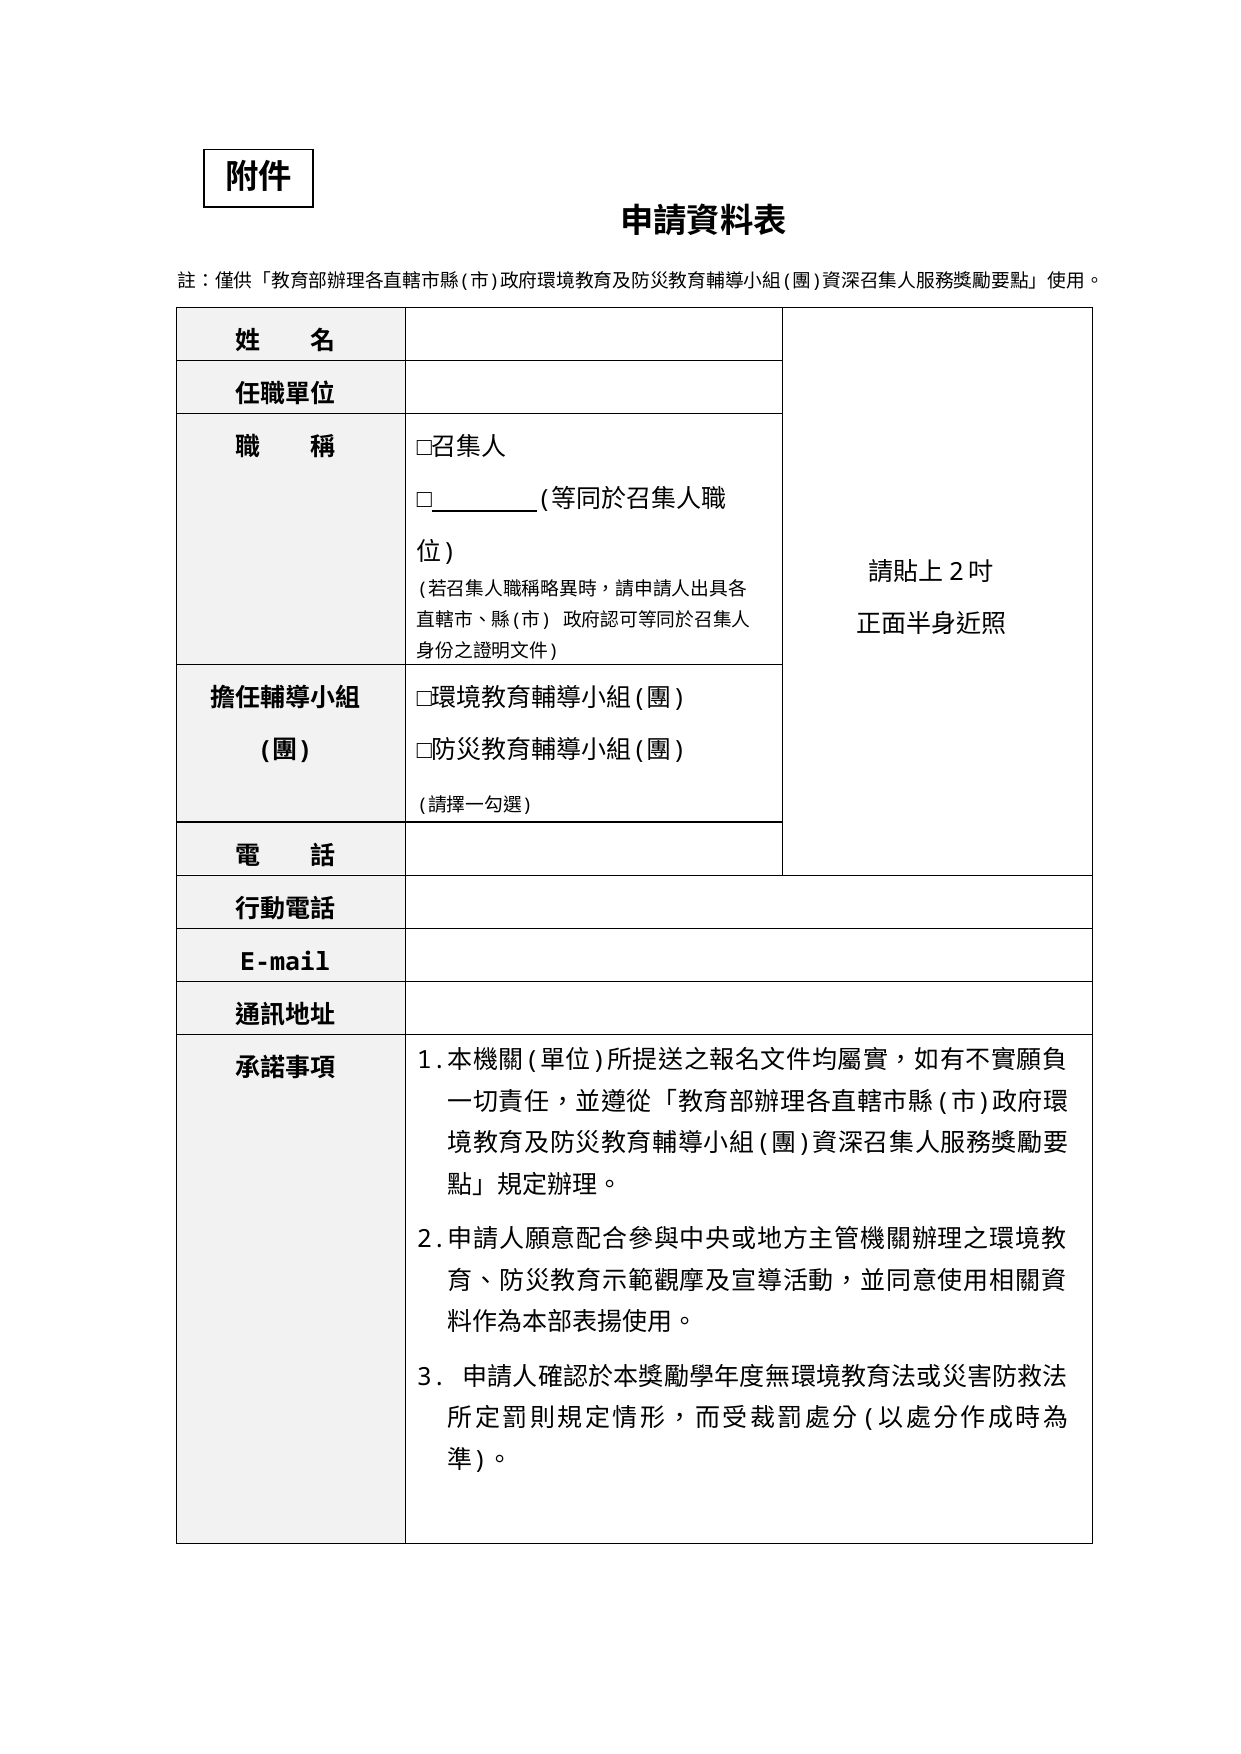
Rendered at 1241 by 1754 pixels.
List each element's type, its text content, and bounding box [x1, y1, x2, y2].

table_cell [406, 361, 782, 413]
table_cell [406, 823, 782, 874]
table_cell E-mail [177, 929, 405, 981]
table_cell 任職單位 [177, 361, 405, 413]
text 註：僅供「教育部辦理各直轄市縣(市)政府環境教育及防災教育輔導小組(團)資深召集人服務獎勵要點」使用。 [177, 266, 1107, 293]
table_cell 職 稱 [177, 414, 405, 664]
table_header 請貼上2吋 正面半身近照 [783, 308, 1092, 874]
table_cell 電 話 [177, 823, 405, 874]
table_cell □召集人 □ (等同於召集人職位) (若召集人職稱略異時，請申請人出具各直轄市、縣(市) 政府認可等同於召集人身份之證明文件) [406, 414, 782, 664]
table_cell 行動電話 [177, 876, 405, 928]
table_cell 1. 本機關(單位)所提送之報名文件均屬實，如有不實願負一切責任，並遵從「教育部辦理各直轄市縣(市)政府環境教育及防災教育輔導小組(團)資深召集人服務獎勵要點」規定辦理。 2. 申請人願意配合參與中央或地方主管機關辦理之環境教育、防災教育示範觀摩及宣導活動，並同意使用相關資料作為本部表揚使用。 3. 申請人確認於本獎勵學年度無環境教育法或災害防救法所定罰則規定情形，而受裁罰處分(以處分作成時為準)。 [406, 1035, 1092, 1543]
table_cell [406, 929, 1092, 981]
table_cell [406, 982, 1092, 1034]
table_header [406, 308, 782, 360]
table_cell 通訊地址 [177, 982, 405, 1034]
text 申請資料表 [177, 193, 1092, 242]
table_cell [406, 876, 1092, 928]
table_header 姓 名 [177, 308, 405, 360]
table_cell 擔任輔導小組(團) [177, 665, 405, 821]
table_cell □環境教育輔導小組(團) □防災教育輔導小組(團) (請擇一勾選) [406, 665, 782, 821]
text 附件 [205, 150, 312, 198]
table_cell 承諾事項 [177, 1035, 405, 1543]
